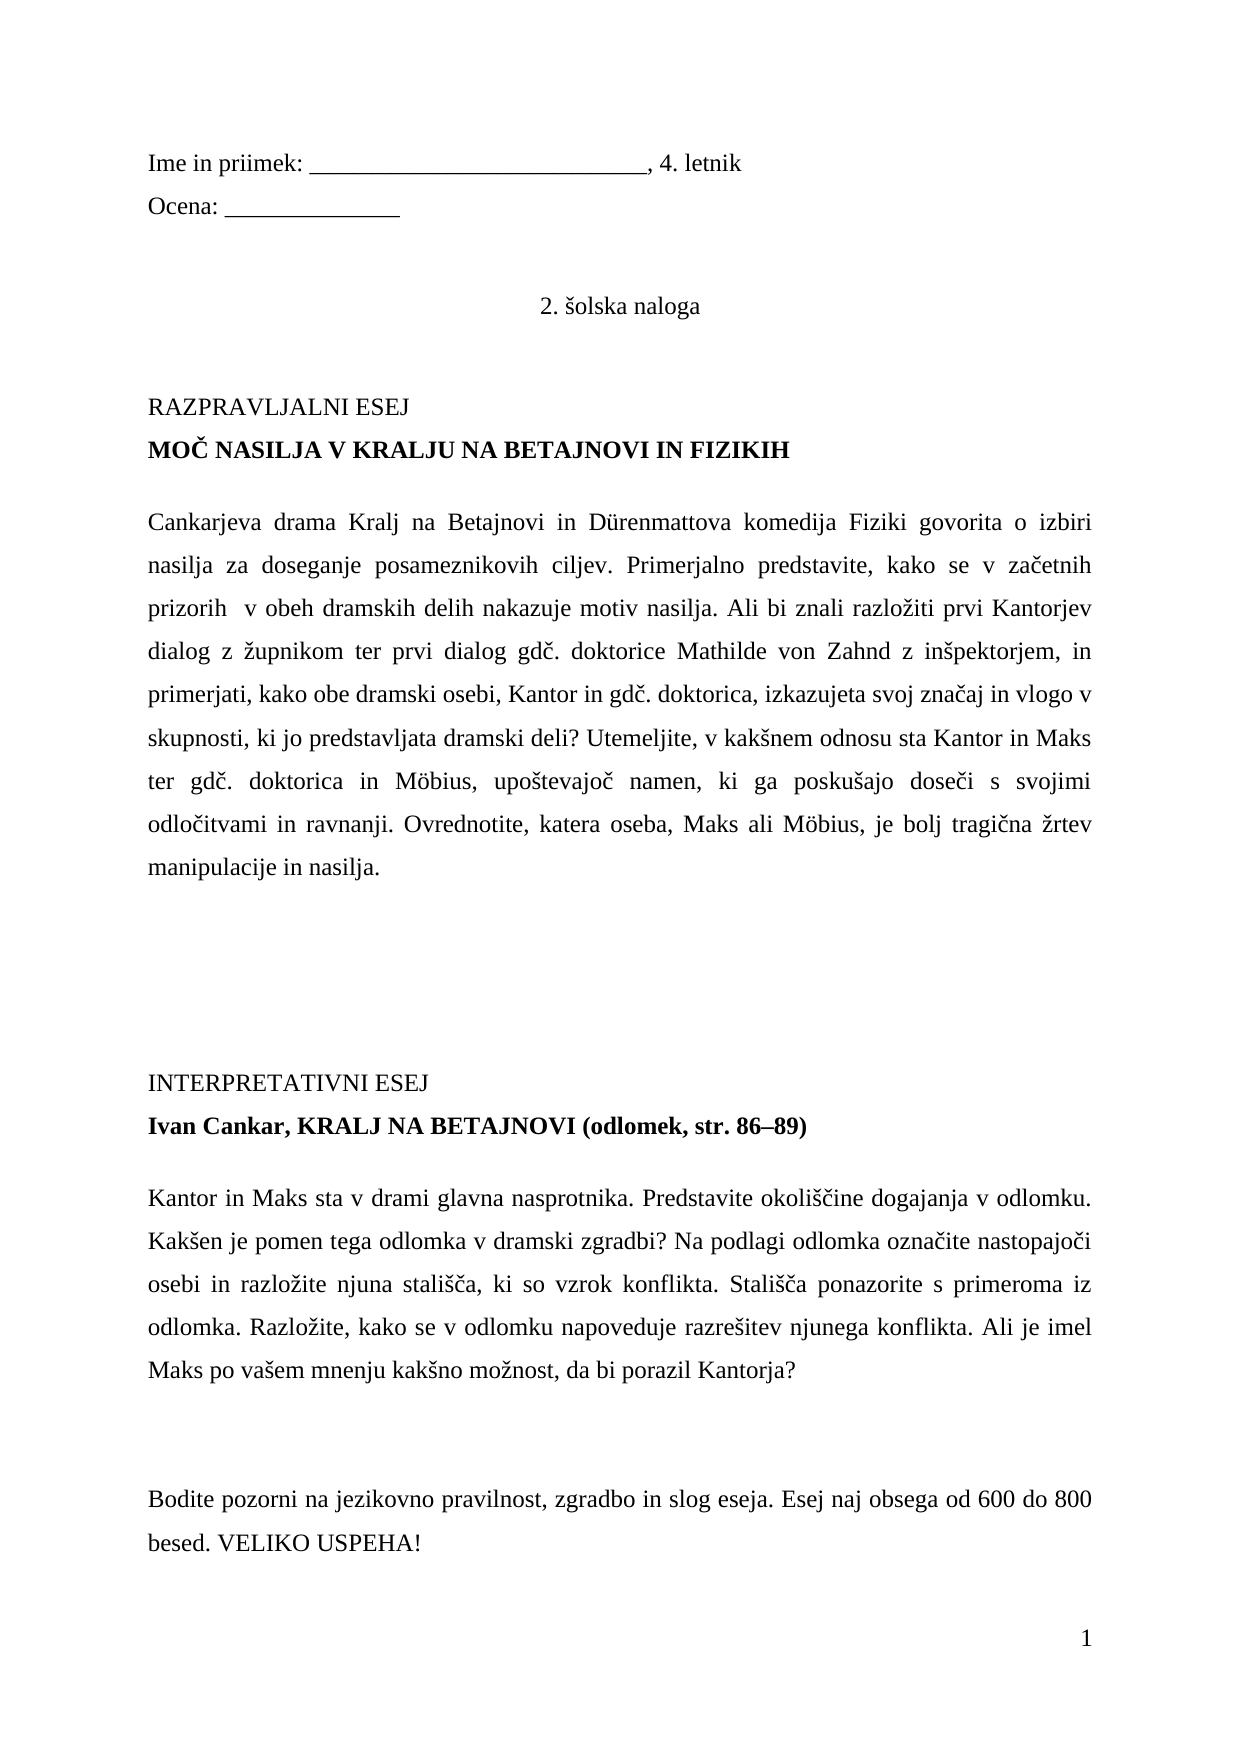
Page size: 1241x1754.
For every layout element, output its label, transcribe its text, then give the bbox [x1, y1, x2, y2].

text INTERPRETATIVNI ESEJ [148, 1068, 1093, 1096]
subtitle MOČ NASILJA V KRALJU NA BETAJNOVI IN FIZIKIH [148, 435, 1093, 464]
text RAZPRAVLJALNI ESEJ [148, 392, 1093, 421]
text Cankarjeva drama Kralj na Betajnovi in Dürenmattova komedija Fiziki govorita o izbiri nasilja za doseganje posameznikovih ciljev. Primerjalno predstavite, kako se v začetnih prizorih v obeh dramskih delih nakazuje motiv nasilja. Ali bi znali razložiti prvi Kantorjev dialog z župnikom ter prvi dialog gdč. doktorice Mathilde von Zahnd z inšpektorjem, in primerjati, kako obe dramski osebi, Kantor in gdč. doktorica, izkazujeta svoj značaj in vlogo v skupnosti, ki jo predstavljata dramski deli? Utemeljite, v kakšnem odnosu sta Kantor in Maks ter gdč. doktorica in Möbius, upoštevajoč namen, ki ga poskušajo doseči s svojimi odločitvami in ravnanji. Ovrednotite, katera oseba, Maks ali Möbius, je bolj tragična žrtev manipulacije in nasilja. [148, 507, 1093, 881]
text Ime in priimek: ___________________________, 4. letnik [148, 148, 1093, 176]
text Ocena: ______________ [148, 191, 1093, 219]
subtitle Ivan Cankar, KRALJ NA BETAJNOVI (odlomek, str. 86–89) [148, 1111, 1093, 1139]
text Kantor in Maks sta v drami glavna nasprotnika. Predstavite okoliščine dogajanja v odlomku. Kakšen je pomen tega odlomka v dramski zgradbi? Na podlagi odlomka označite nastopajoči osebi in razložite njuna stališča, ki so vzrok konflikta. Stališča ponazorite s primeroma iz odlomka. Razložite, kako se v odlomku napoveduje razrešitev njunega konflikta. Ali je imel Maks po vašem mnenju kakšno možnost, da bi porazil Kantorja? [148, 1183, 1093, 1384]
text 2. šolska naloga [148, 291, 1093, 320]
text Bodite pozorni na jezikovno pravilnost, zgradbo in slog eseja. Esej naj obsega od 600 do 800 besed. VELIKO USPEHA! [148, 1484, 1093, 1556]
